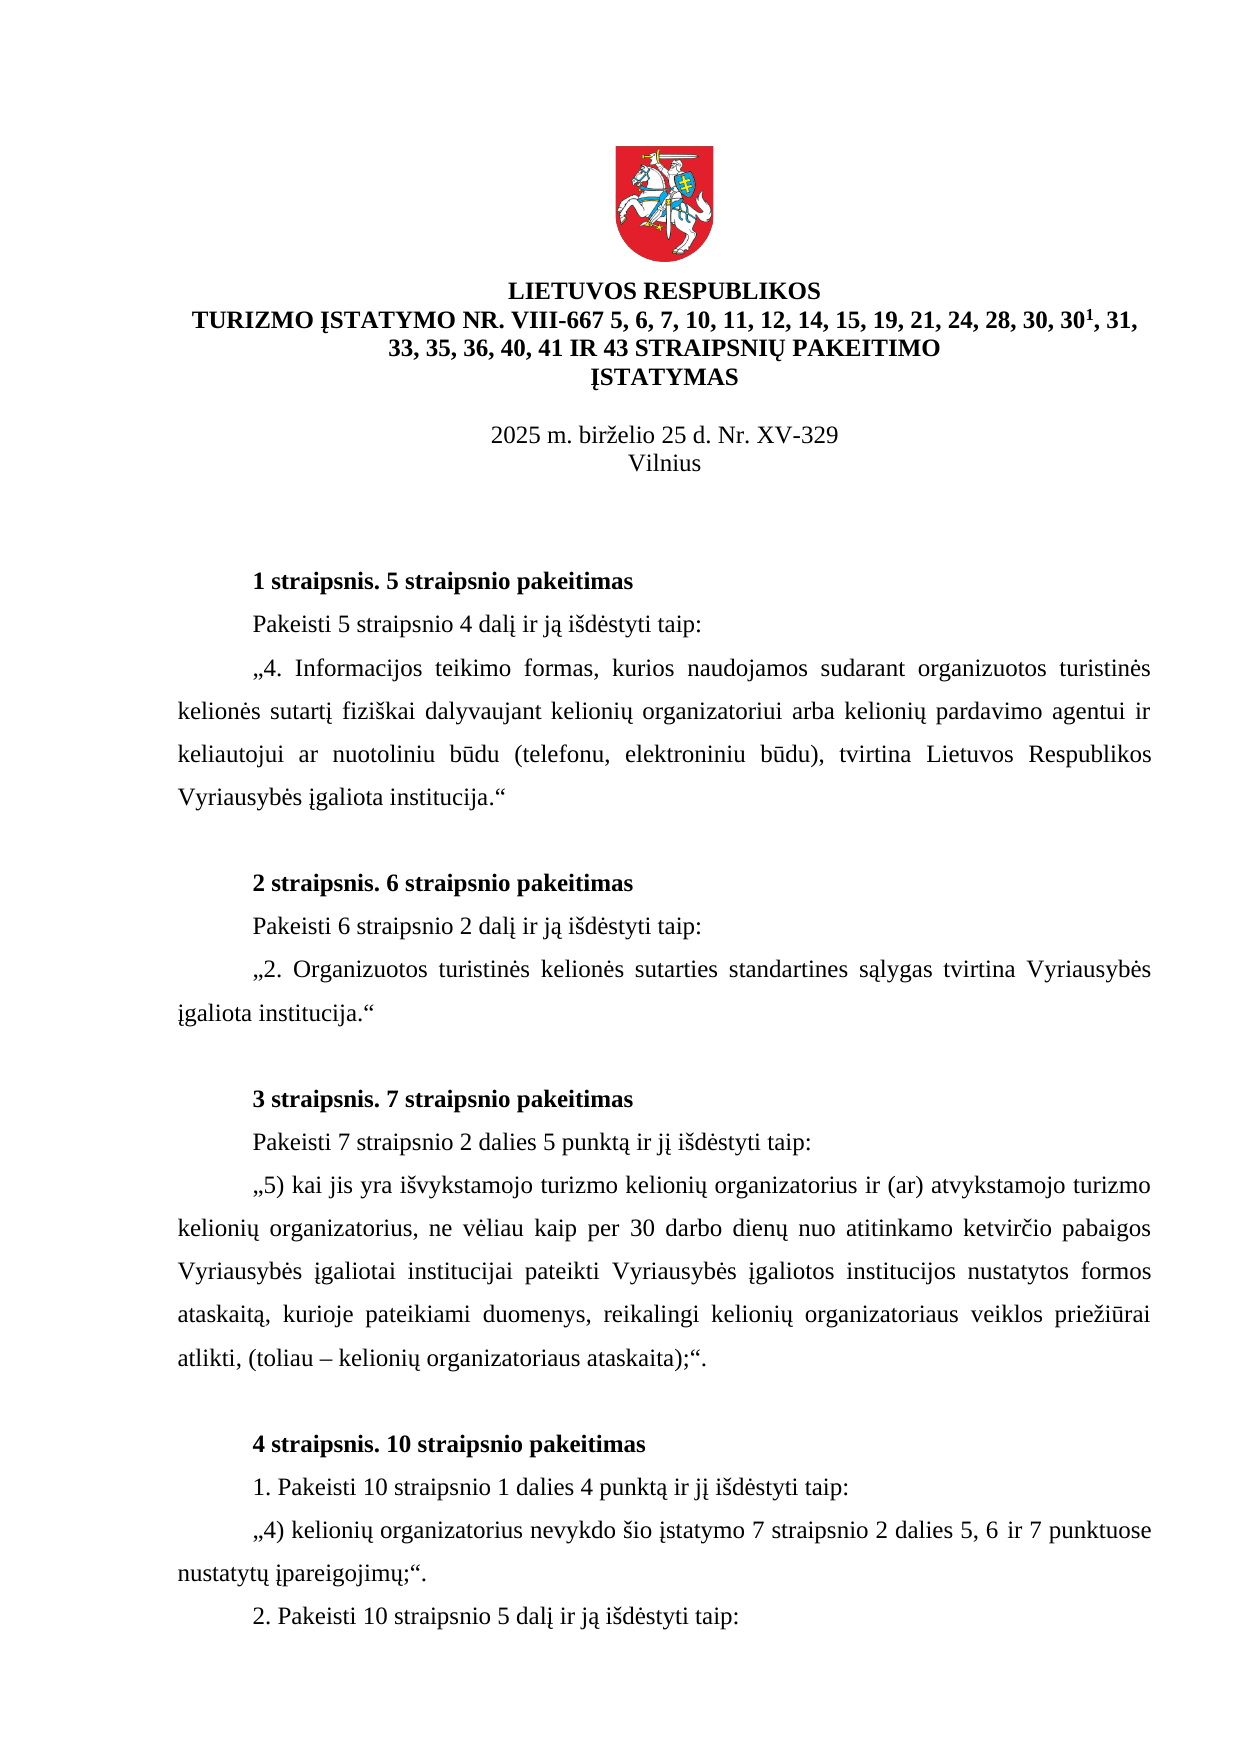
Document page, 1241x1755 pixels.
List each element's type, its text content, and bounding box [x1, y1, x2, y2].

text TURIZMO ĮSTATYMO NR. VIII-667 5, 6, 7, 10, 11, 12, 14, 15, 19, 21, 24, 28, 30, 301, 31, 33, 35, 36, 40, 41 IR 43 STRAIPSNIŲ PAKEITIMO [177, 305, 1152, 362]
text ĮSTATYMAS [177, 362, 1152, 391]
text „4) kelionių organizatorius nevykdo šio įstatymo 7 straipsnio 2 dalies 5, 6 ir 7 punktuose nustatytų įpareigojimų;“. [177, 1515, 1152, 1587]
text „5) kai jis yra išvykstamojo turizmo kelionių organizatorius ir (ar) atvykstamojo turizmo kelionių organizatorius, ne vėliau kaip per 30 darbo dienų nuo atitinkamo ketvirčio pabaigos Vyriausybės įgaliotai institucijai pateikti Vyriausybės įgaliotos institucijos nustatytos formos ataskaitą, kurioje pateikiami duomenys, reikalingi kelionių organizatoriaus veiklos priežiūrai atlikti, (toliau – kelionių organizatoriaus ataskaita);“. [177, 1170, 1152, 1371]
text LIETUVOS RESPUBLIKOS [177, 276, 1152, 305]
text 1 straipsnis. 5 straipsnio pakeitimas [177, 566, 1152, 595]
text 2 straipsnis. 6 straipsnio pakeitimas [177, 868, 1152, 897]
text Pakeisti 5 straipsnio 4 dalį ir ją išdėstyti taip: [177, 609, 1152, 638]
text 4 straipsnis. 10 straipsnio pakeitimas [177, 1429, 1152, 1458]
text Pakeisti 7 straipsnio 2 dalies 5 punktą ir jį išdėstyti taip: [177, 1127, 1152, 1156]
text Vilnius [177, 448, 1152, 477]
text „4. Informacijos teikimo formas, kurios naudojamos sudarant organizuotos turistinės kelionės sutartį fiziškai dalyvaujant kelionių organizatoriui arba kelionių pardavimo agentui ir keliautojui ar nuotoliniu būdu (telefonu, elektroniniu būdu), tvirtina Lietuvos Respublikos Vyriausybės įgaliota institucija.“ [177, 653, 1152, 811]
text 2025 m. birželio 25 d. Nr. XV-329 [177, 420, 1152, 448]
text 1. Pakeisti 10 straipsnio 1 dalies 4 punktą ir jį išdėstyti taip: [177, 1472, 1152, 1501]
text 2. Pakeisti 10 straipsnio 5 dalį ir ją išdėstyti taip: [177, 1601, 1152, 1630]
text Pakeisti 6 straipsnio 2 dalį ir ją išdėstyti taip: [177, 911, 1152, 940]
text „2. Organizuotos turistinės kelionės sutarties standartines sąlygas tvirtina Vyriausybės įgaliota institucija.“ [177, 954, 1152, 1026]
text 3 straipsnis. 7 straipsnio pakeitimas [177, 1084, 1152, 1113]
